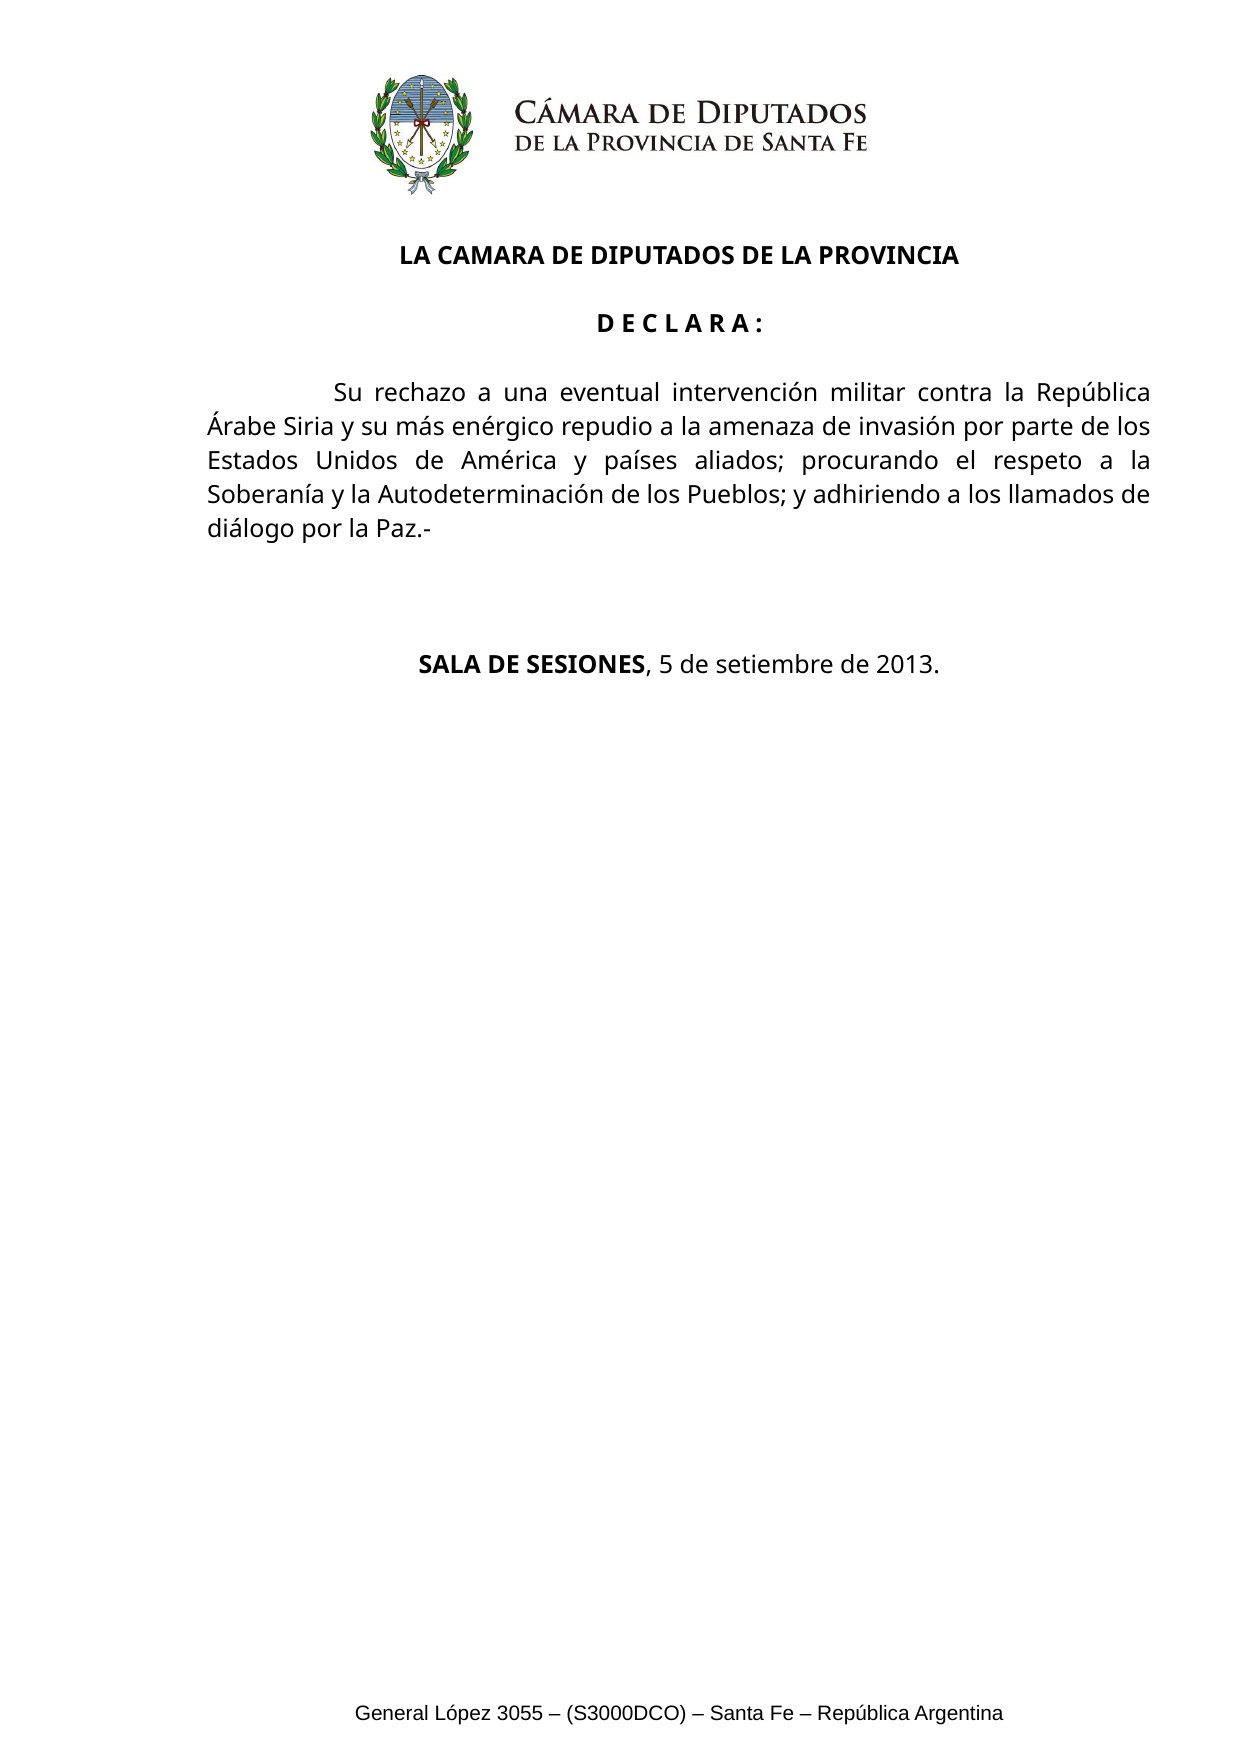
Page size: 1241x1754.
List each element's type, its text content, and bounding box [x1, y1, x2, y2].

text Su rechazo a una eventual intervención militar contra la República Árabe Siria y su más enérgico repudio a la amenaza de invasión por parte de los Estados Unidos de América y países aliados; procurando el respeto a la Soberanía y la Autodeterminación de los Pueblos; y adhiriendo a los llamados de diálogo por la Paz.- [207, 374, 1152, 544]
text D E C L A R A : [207, 306, 1152, 340]
text SALA DE SESIONES, 5 de setiembre de 2013. [207, 647, 1152, 681]
picture [370, 75, 867, 199]
text LA CAMARA DE DIPUTADOS DE LA PROVINCIA [207, 238, 1152, 272]
